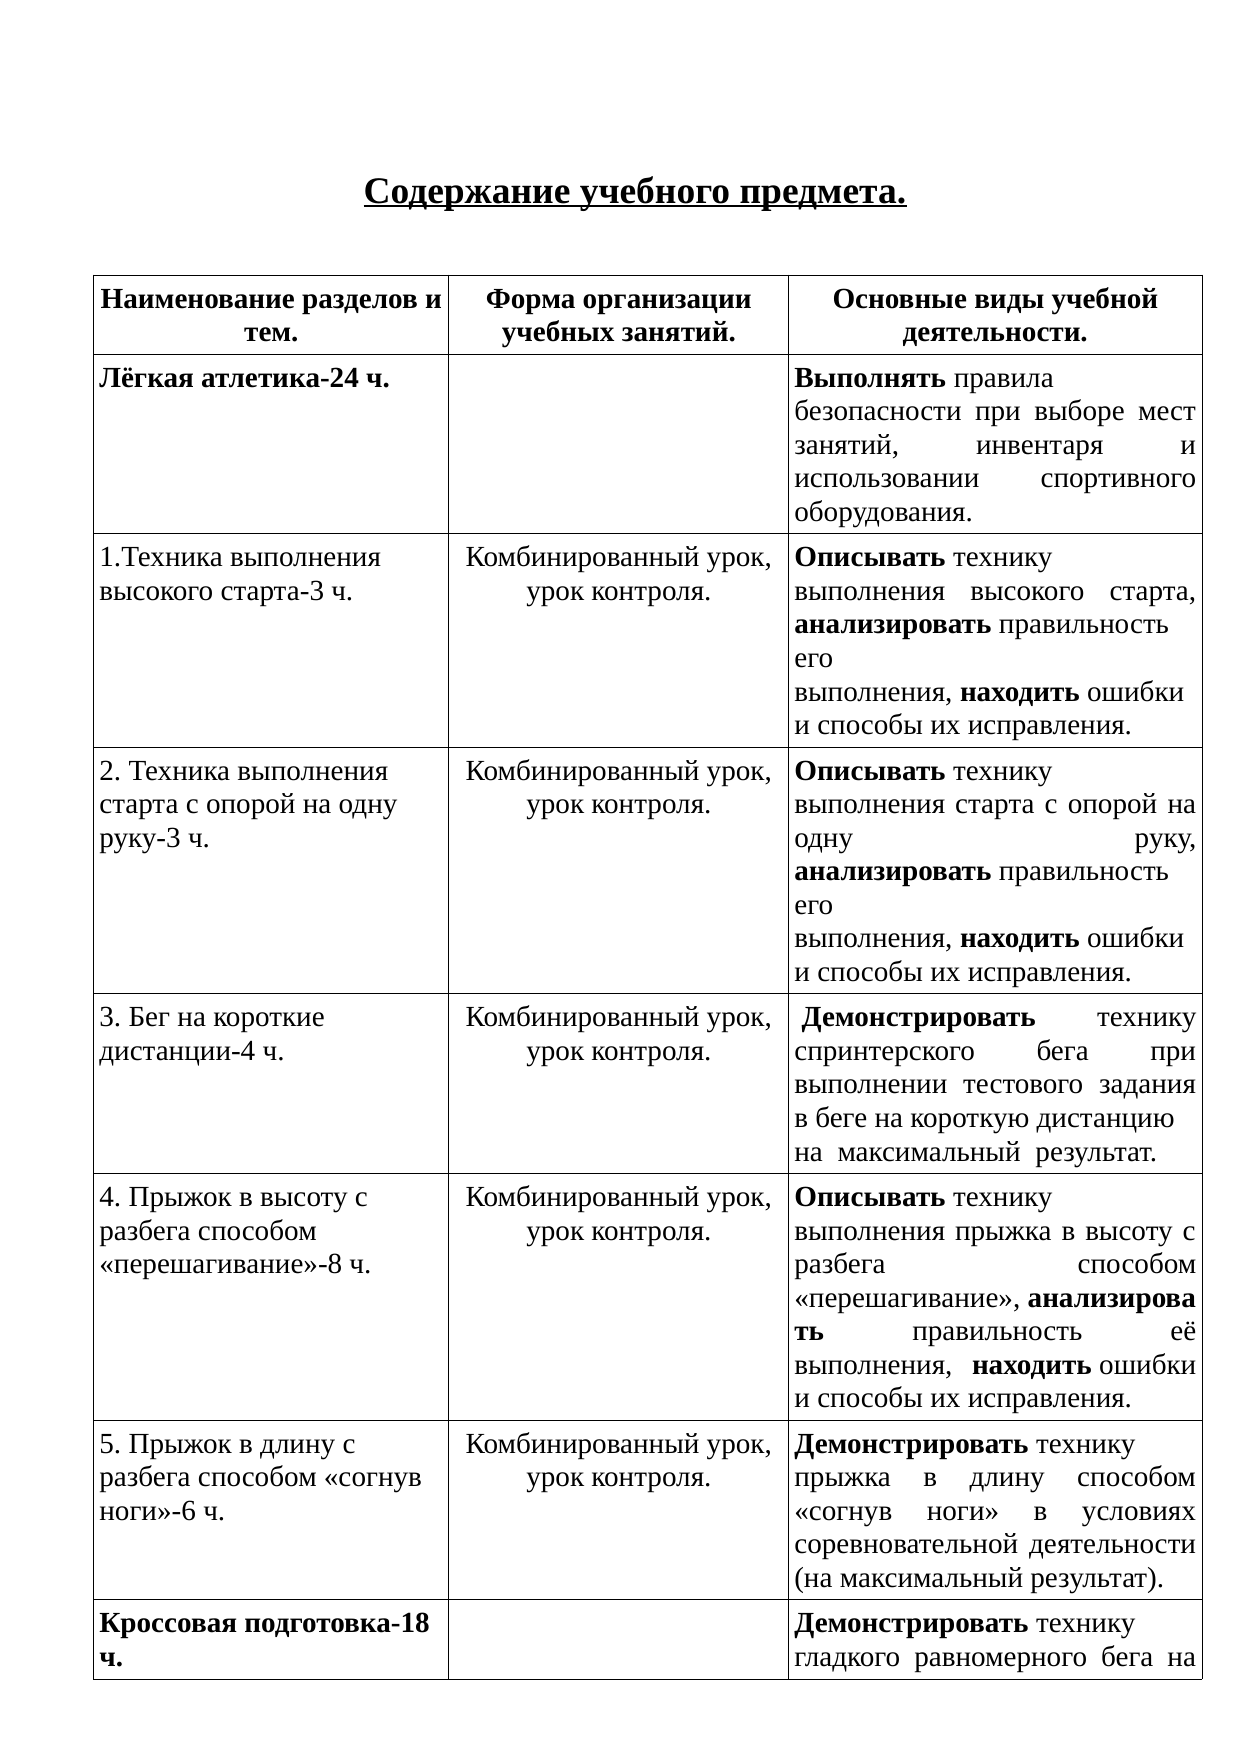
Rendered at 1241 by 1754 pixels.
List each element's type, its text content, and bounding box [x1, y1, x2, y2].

table_cell [449, 355, 788, 533]
table_cell Демонстрировать технику гладкого равномерного бега на [789, 1600, 1202, 1678]
table_cell Демонстрировать технику спринтерского бега при выполнении тестового задания в беге на короткую дистанцию на максимальный результат. [789, 994, 1202, 1173]
table_header Форма организации учебных занятий. [449, 276, 788, 353]
table_cell [449, 1600, 788, 1678]
table_cell Лёгкая атлетика-24 ч. [94, 355, 448, 533]
table_header Основные виды учебной деятельности. [789, 276, 1202, 353]
table_cell 1.Техника выполнения высокого старта-3 ч. [94, 534, 448, 746]
table_header Наименование разделов и тем. [94, 276, 448, 353]
table_cell Выполнять правила безопасности при выборе мест занятий, инвентаря и использовании спортивного оборудования. [789, 355, 1202, 533]
table_cell Комбинированный урок, урок контроля. [449, 1174, 788, 1420]
table_cell Описывать технику выполнения старта с опорой на одну руку, анализировать правильность его выполнения, находить ошибки и способы их исправления. [789, 748, 1202, 993]
table_cell 5. Прыжок в длину с разбега способом «согнув ноги»-6 ч. [94, 1421, 448, 1599]
text Содержание учебного предмета. [89, 168, 1181, 211]
table_cell Комбинированный урок, урок контроля. [449, 1421, 788, 1599]
table_cell Демонстрировать технику прыжка в длину способом «согнув ноги» в условиях соревновательной деятельности (на максимальный результат). [789, 1421, 1202, 1599]
table_cell Описывать технику выполнения высокого старта, анализировать правильность его выполнения, находить ошибки и способы их исправления. [789, 534, 1202, 746]
table_cell Кроссовая подготовка-18 ч. [94, 1600, 448, 1678]
table_cell Описывать технику выполнения прыжка в высоту с разбега способом «перешагивание», анализировать правильность её выполнения, находить ошибки и способы их исправления. [789, 1174, 1202, 1420]
table_cell 3. Бег на короткие дистанции-4 ч. [94, 994, 448, 1173]
table_cell Комбинированный урок, урок контроля. [449, 534, 788, 746]
table_cell 4. Прыжок в высоту с разбега способом «перешагивание»-8 ч. [94, 1174, 448, 1420]
table_cell 2. Техника выполнения старта с опорой на одну руку-3 ч. [94, 748, 448, 993]
table_cell Комбинированный урок, урок контроля. [449, 994, 788, 1173]
table_cell Комбинированный урок, урок контроля. [449, 748, 788, 993]
